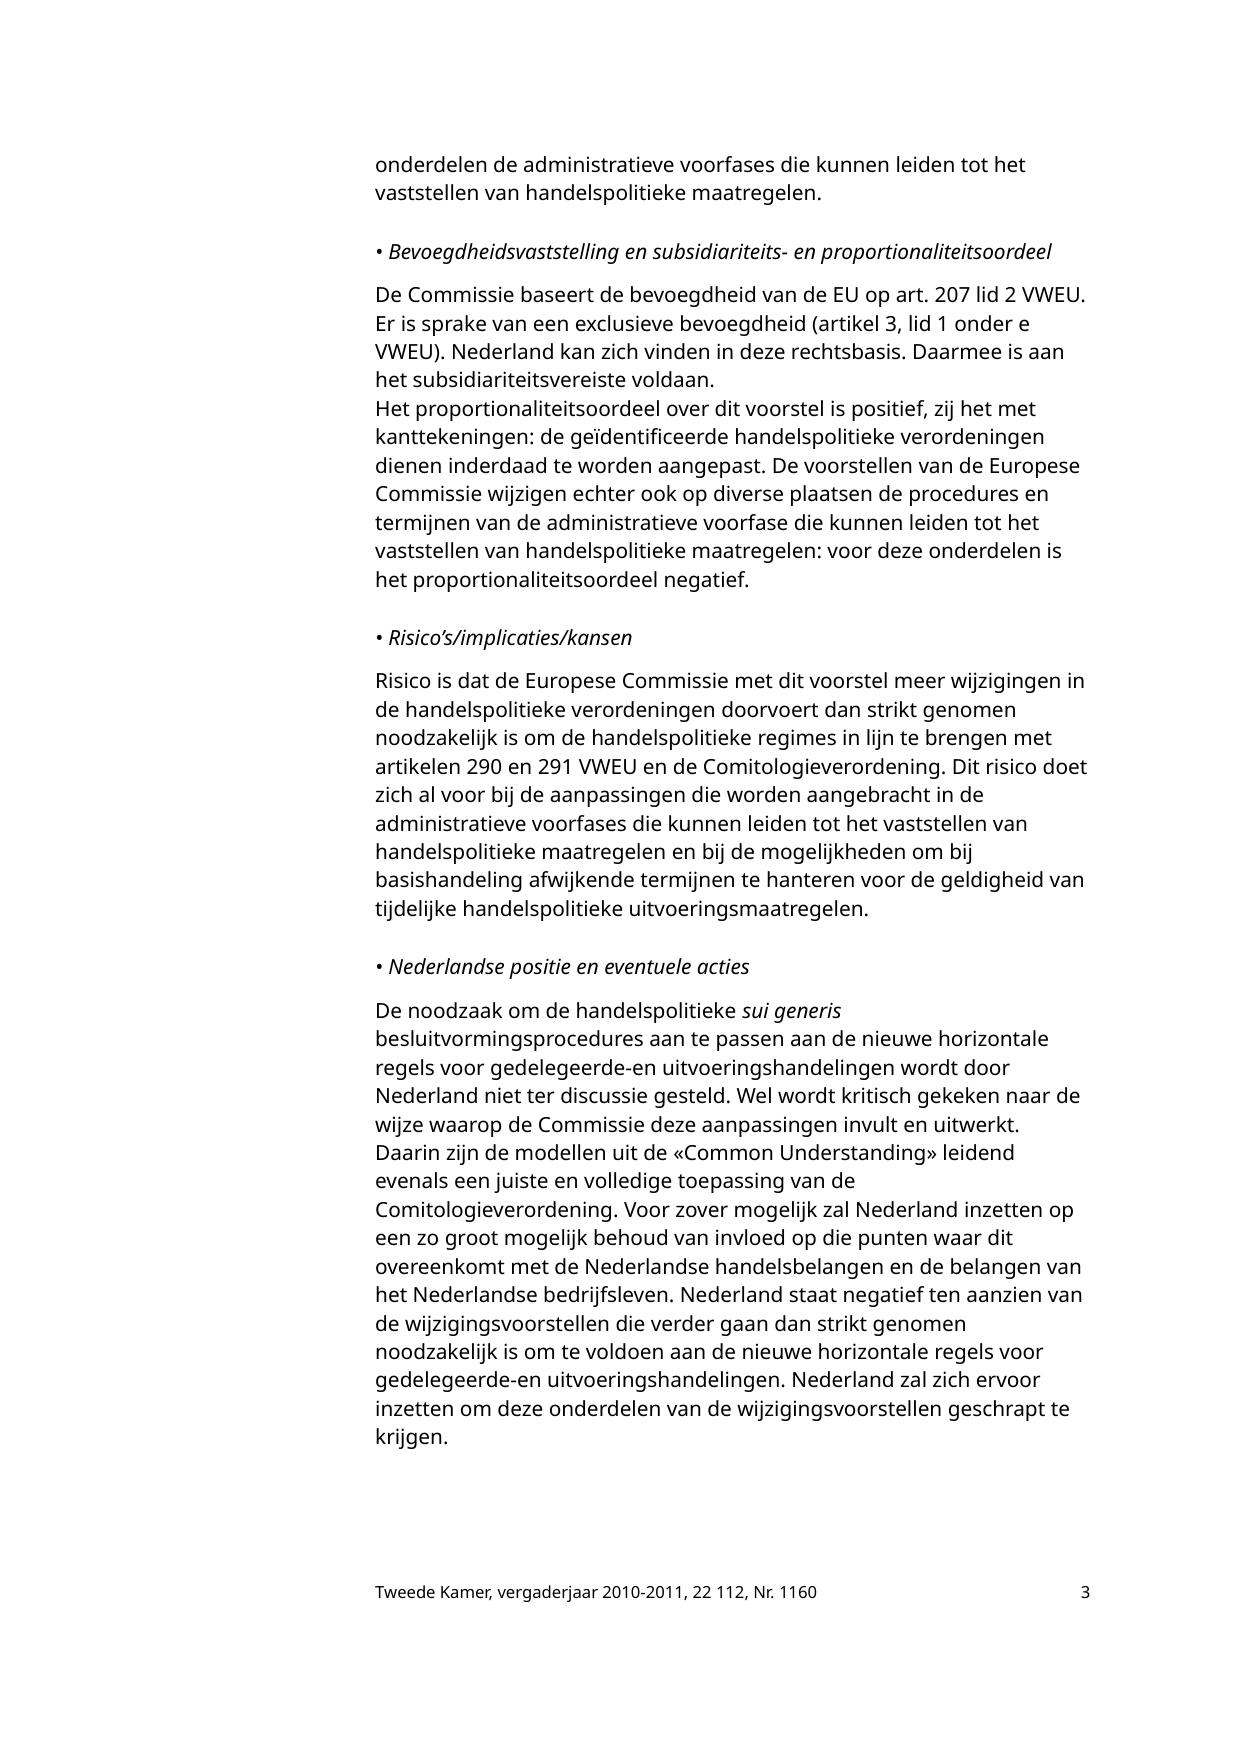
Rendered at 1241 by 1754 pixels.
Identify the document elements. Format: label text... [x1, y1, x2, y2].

text Risico is dat de Europese Commissie met dit voorstel meer wijzigingen in de handelspolitieke verordeningen doorvoert dan strikt genomen noodzakelijk is om de handelspolitieke regimes in lijn te brengen met artikelen 290 en 291 VWEU en de Comitologieverordening. Dit risico doet zich al voor bij de aanpassingen die worden aangebracht in de administratieve voorfases die kunnen leiden tot het vaststellen van handelspolitieke maatregelen en bij de mogelijkheden om bij basishandeling afwijkende termijnen te hanteren voor de geldigheid van tijdelijke handelspolitieke uitvoeringsmaatregelen. [375, 667, 1090, 922]
text • Risico’s/implicaties/kansen [375, 623, 1090, 652]
text onderdelen de administratieve voorfases die kunnen leiden tot het vaststellen van handelspolitieke maatregelen. [375, 150, 1090, 207]
text • Bevoegdheidsvaststelling en subsidiariteits- en proportionaliteitsoordeel [375, 237, 1090, 265]
text Het proportionaliteitsoordeel over dit voorstel is positief, zij het met kanttekeningen: de geïdentificeerde handelspolitieke verordeningen dienen inderdaad te worden aangepast. De voorstellen van de Europese Commissie wijzigen echter ook op diverse plaatsen de procedures en termijnen van de administratieve voorfase die kunnen leiden tot het vaststellen van handelspolitieke maatregelen: voor deze onderdelen is het proportionaliteitsoordeel negatief. [375, 394, 1090, 593]
text • Nederlandse positie en eventuele acties [375, 952, 1090, 981]
text De Commissie baseert de bevoegdheid van de EU op art. 207 lid 2 VWEU. Er is sprake van een exclusieve bevoegdheid (artikel 3, lid 1 onder e VWEU). Nederland kan zich vinden in deze rechtsbasis. Daarmee is aan het subsidiariteitsvereiste voldaan. [375, 280, 1090, 394]
text De noodzaak om de handelspolitieke sui generis besluitvormingsprocedures aan te passen aan de nieuwe horizontale regels voor gedelegeerde-en uitvoeringshandelingen wordt door Nederland niet ter discussie gesteld. Wel wordt kritisch gekeken naar de wijze waarop de Commissie deze aanpassingen invult en uitwerkt. Daarin zijn de modellen uit de «Common Understanding» leidend evenals een juiste en volledige toepassing van de Comitologieverordening. Voor zover mogelijk zal Nederland inzetten op een zo groot mogelijk behoud van invloed op die punten waar dit overeenkomt met de Nederlandse handelsbelangen en de belangen van het Nederlandse bedrijfsleven. Nederland staat negatief ten aanzien van de wijzigingsvoorstellen die verder gaan dan strikt genomen noodzakelijk is om te voldoen aan de nieuwe horizontale regels voor gedelegeerde-en uitvoeringshandelingen. Nederland zal zich ervoor inzetten om deze onderdelen van de wijzigingsvoorstellen geschrapt te krijgen. [375, 996, 1090, 1451]
